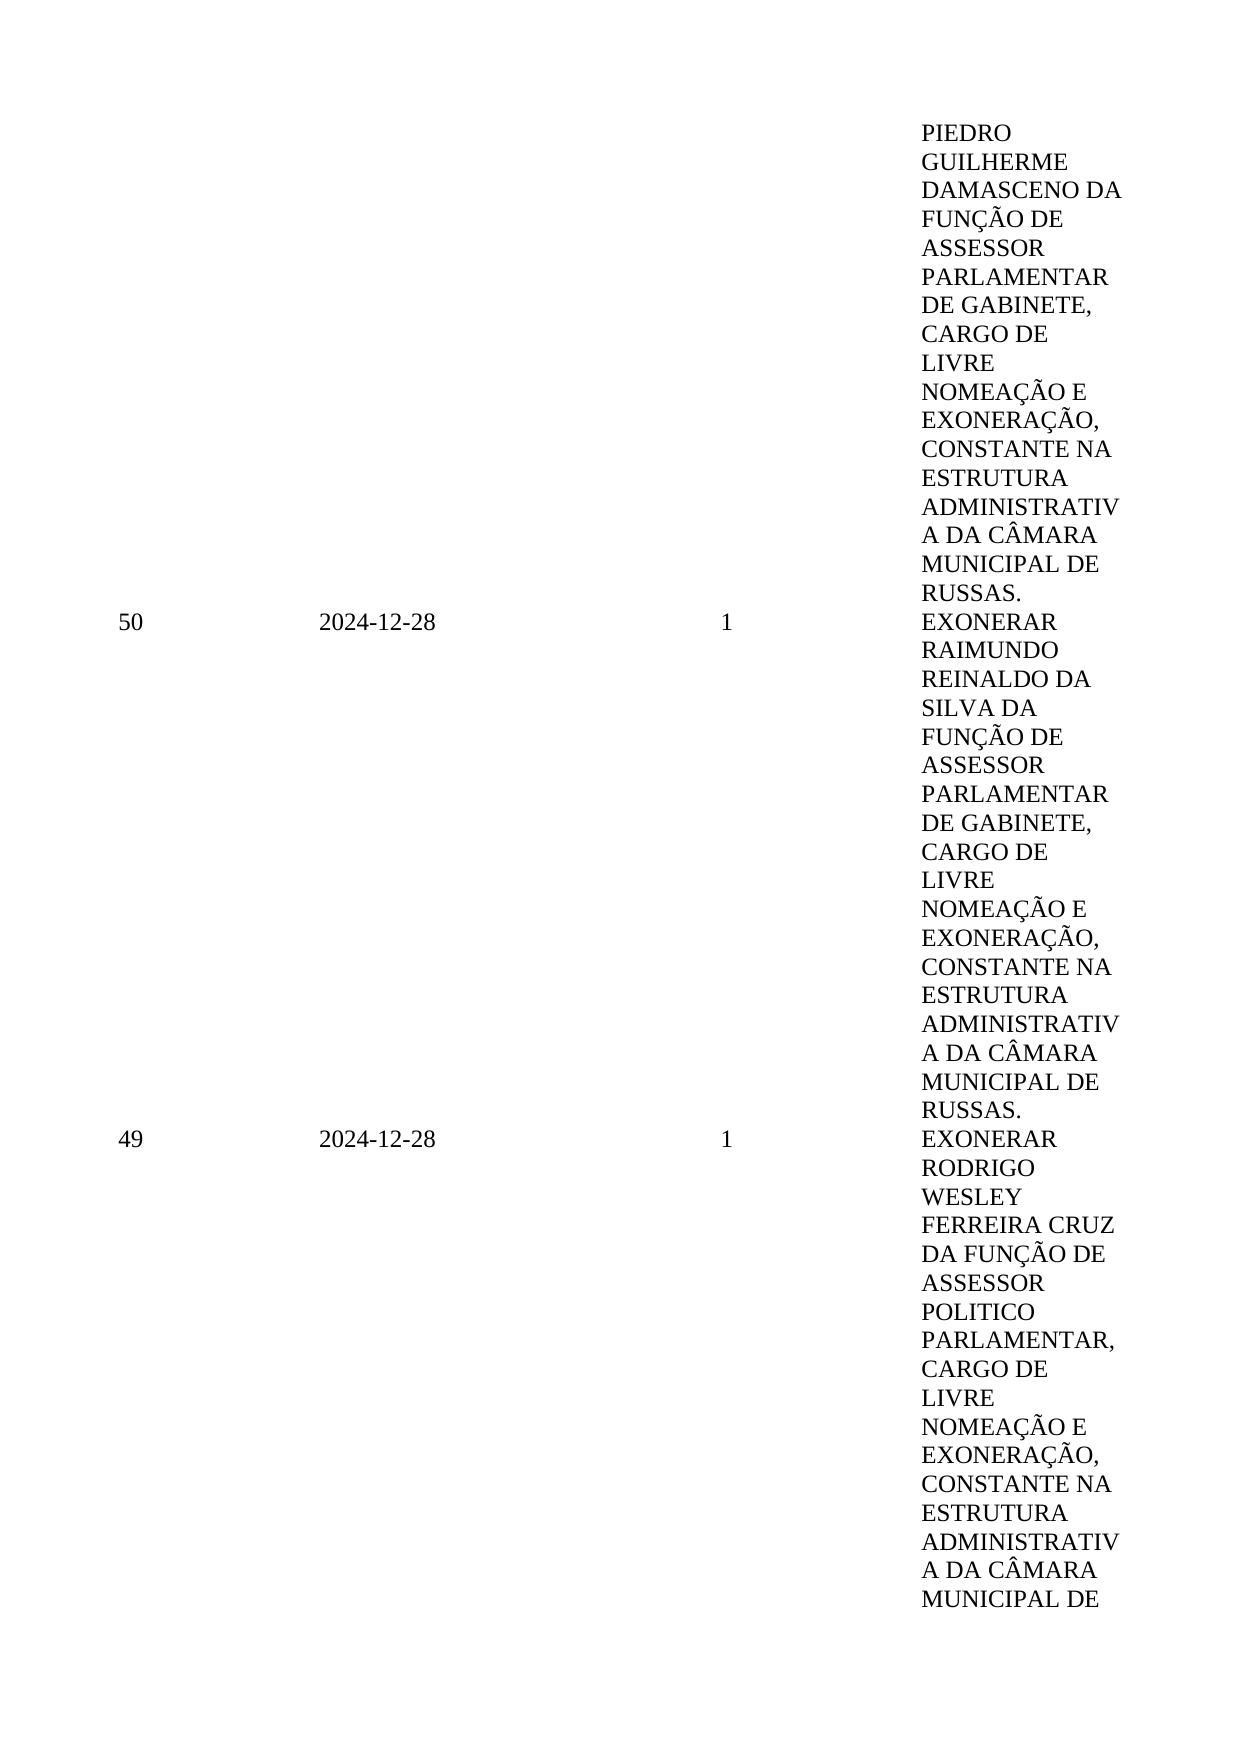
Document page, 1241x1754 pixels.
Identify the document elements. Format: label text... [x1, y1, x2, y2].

table_cell 2024-12-28 [319, 1124, 519, 1613]
table_cell [720, 118, 921, 607]
table_cell [319, 118, 519, 607]
table_cell EXONERAR RODRIGO WESLEY FERREIRA CRUZ DA FUNÇÃO DE ASSESSOR POLITICO PARLAMENTAR, CARGO DE LIVRE NOMEAÇÃO E EXONERAÇÃO, CONSTANTE NA ESTRUTURA ADMINISTRATIVA DA CÂMARA MUNICIPAL DE [921, 1124, 1122, 1613]
table_cell 50 [118, 607, 319, 1124]
table_cell 2024-12-28 [319, 607, 519, 1124]
table_cell 1 [720, 1124, 921, 1613]
table_cell [520, 1124, 720, 1613]
table_cell 1 [720, 607, 921, 1124]
table_cell 49 [118, 1124, 319, 1613]
table_cell EXONERAR RAIMUNDO REINALDO DA SILVA DA FUNÇÃO DE ASSESSOR PARLAMENTAR DE GABINETE, CARGO DE LIVRE NOMEAÇÃO E EXONERAÇÃO, CONSTANTE NA ESTRUTURA ADMINISTRATIVA DA CÂMARA MUNICIPAL DE RUSSAS. [921, 607, 1122, 1124]
table_cell [520, 607, 720, 1124]
table_cell [118, 118, 319, 607]
table_cell PIEDRO GUILHERME DAMASCENO DA FUNÇÃO DE ASSESSOR PARLAMENTAR DE GABINETE, CARGO DE LIVRE NOMEAÇÃO E EXONERAÇÃO, CONSTANTE NA ESTRUTURA ADMINISTRATIVA DA CÂMARA MUNICIPAL DE RUSSAS. [921, 118, 1122, 607]
table_cell [520, 118, 720, 607]
